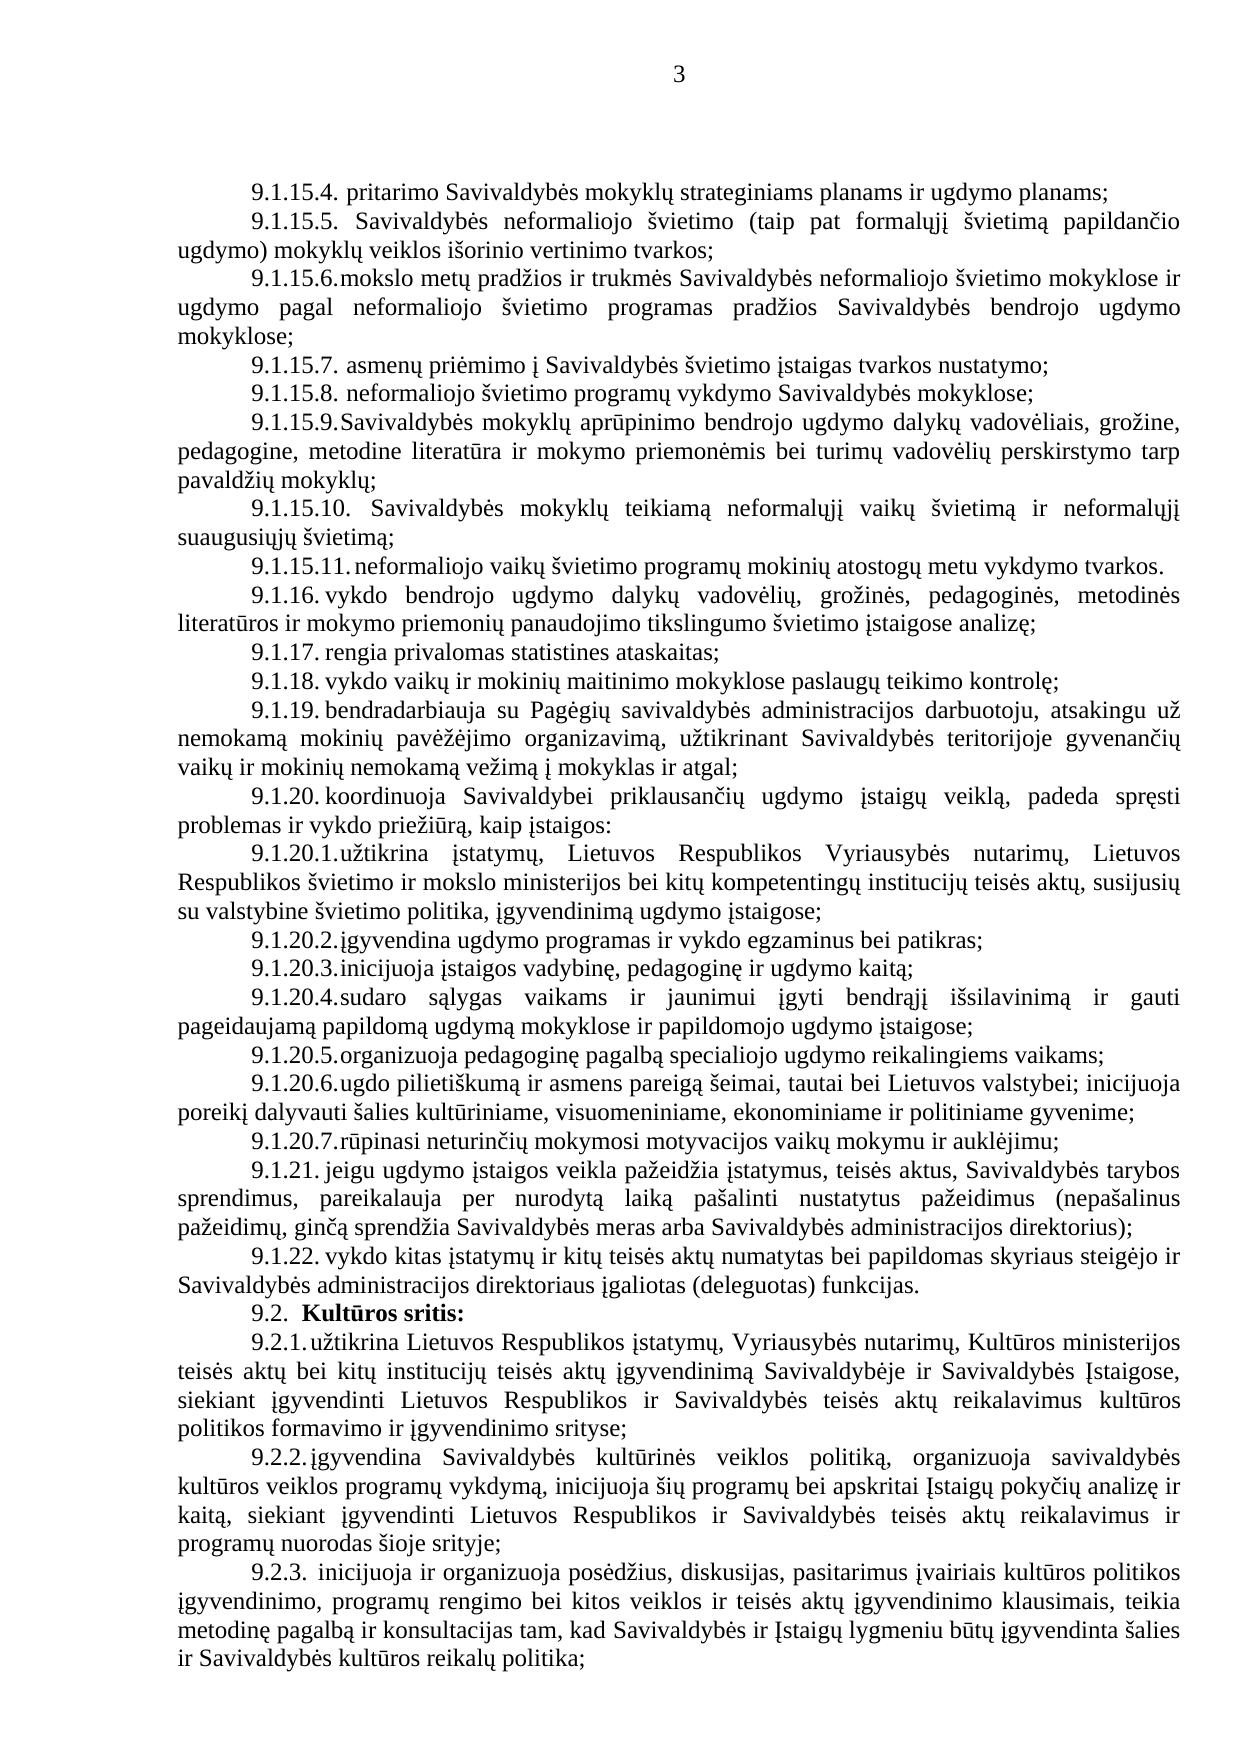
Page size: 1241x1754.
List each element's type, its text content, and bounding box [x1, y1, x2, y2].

text 9.1.20.5. organizuoja pedagoginę pagalbą specialiojo ugdymo reikalingiems vaikams; [251, 1040, 1181, 1068]
text 9.1.19. bendradarbiauja su Pagėgių savivaldybės administracijos darbuotoju, atsakingu už nemokamą mokinių pavėžėjimo organizavimą, užtikrinant Savivaldybės teritorijoje gyvenančių vaikų ir mokinių nemokamą vežimą į mokyklas ir atgal; [177, 695, 1181, 781]
text 9.1.17. rengia privalomas statistines ataskaitas; [177, 637, 1181, 666]
text 9.1.15.10. Savivaldybės mokyklų teikiamą neformalųjį vaikų švietimą ir neformalųjį suaugusiųjų švietimą; [177, 493, 1181, 551]
text 9.1.21. jeigu ugdymo įstaigos veikla pažeidžia įstatymus, teisės aktus, Savivaldybės tarybos sprendimus, pareikalauja per nurodytą laiką pašalinti nustatytus pažeidimus (nepašalinus pažeidimų, ginčą sprendžia Savivaldybės meras arba Savivaldybės administracijos direktorius); [177, 1155, 1181, 1241]
text 9.1.15.6. mokslo metų pradžios ir trukmės Savivaldybės neformaliojo švietimo mokyklose ir ugdymo pagal neformaliojo švietimo programas pradžios Savivaldybės bendrojo ugdymo mokyklose; [177, 263, 1181, 350]
text 9.2.1. užtikrina Lietuvos Respublikos įstatymų, Vyriausybės nutarimų, Kultūros ministerijos teisės aktų bei kitų institucijų teisės aktų įgyvendinimą Savivaldybėje ir Savivaldybės Įstaigose, siekiant įgyvendinti Lietuvos Respublikos ir Savivaldybės teisės aktų reikalavimus kultūros politikos formavimo ir įgyvendinimo srityse; [177, 1327, 1181, 1442]
text 9.1.15.8. neformaliojo švietimo programų vykdymo Savivaldybės mokyklose; [251, 378, 1181, 407]
text 9.1.22. vykdo kitas įstatymų ir kitų teisės aktų numatytas bei papildomas skyriaus steigėjo ir Savivaldybės administracijos direktoriaus įgaliotas (deleguotas) funkcijas. [177, 1241, 1181, 1298]
text 9.2.2. įgyvendina Savivaldybės kultūrinės veiklos politiką, organizuoja savivaldybės kultūros veiklos programų vykdymą, inicijuoja šių programų bei apskritai Įstaigų pokyčių analizę ir kaitą, siekiant įgyvendinti Lietuvos Respublikos ir Savivaldybės teisės aktų reikalavimus ir programų nuorodas šioje srityje; [177, 1442, 1181, 1557]
text 9.1.15.5. Savivaldybės neformaliojo švietimo (taip pat formalųjį švietimą papildančio ugdymo) mokyklų veiklos išorinio vertinimo tvarkos; [177, 206, 1181, 263]
text 9.1.20. koordinuoja Savivaldybei priklausančių ugdymo įstaigų veiklą, padeda spręsti problemas ir vykdo priežiūrą, kaip įstaigos: [177, 781, 1181, 838]
text 9.1.15.7. asmenų priėmimo į Savivaldybės švietimo įstaigas tvarkos nustatymo; [251, 350, 1181, 378]
text 9.2.3. inicijuoja ir organizuoja posėdžius, diskusijas, pasitarimus įvairiais kultūros politikos įgyvendinimo, programų rengimo bei kitos veiklos ir teisės aktų įgyvendinimo klausimais, teikia metodinę pagalbą ir konsultacijas tam, kad Savivaldybės ir Įstaigų lygmeniu būtų įgyvendinta šalies ir Savivaldybės kultūros reikalų politika; [177, 1557, 1181, 1672]
text 9.1.20.1. užtikrina įstatymų, Lietuvos Respublikos Vyriausybės nutarimų, Lietuvos Respublikos švietimo ir mokslo ministerijos bei kitų kompetentingų institucijų teisės aktų, susijusių su valstybine švietimo politika, įgyvendinimą ugdymo įstaigose; [177, 838, 1181, 925]
text 9.1.15.4. pritarimo Savivaldybės mokyklų strateginiams planams ir ugdymo planams; [251, 177, 1181, 206]
text 9.1.15.11. neformaliojo vaikų švietimo programų mokinių atostogų metu vykdymo tvarkos. [251, 551, 1181, 580]
text 9.1.20.3. inicijuoja įstaigos vadybinę, pedagoginę ir ugdymo kaitą; [251, 953, 1181, 982]
text 9.1.16. vykdo bendrojo ugdymo dalykų vadovėlių, grožinės, pedagoginės, metodinės literatūros ir mokymo priemonių panaudojimo tikslingumo švietimo įstaigose analizę; [177, 580, 1181, 637]
text 9.1.18. vykdo vaikų ir mokinių maitinimo mokyklose paslaugų teikimo kontrolę; [177, 666, 1181, 695]
text 9.1.20.7. rūpinasi neturinčių mokymosi motyvacijos vaikų mokymu ir auklėjimu; [251, 1126, 1181, 1155]
text 9.1.20.6. ugdo pilietiškumą ir asmens pareigą šeimai, tautai bei Lietuvos valstybei; inicijuoja poreikį dalyvauti šalies kultūriniame, visuomeniniame, ekonominiame ir politiniame gyvenime; [177, 1068, 1181, 1126]
text 9.2. Kultūros sritis: [251, 1298, 1181, 1327]
text 9.1.20.2. įgyvendina ugdymo programas ir vykdo egzaminus bei patikras; [251, 925, 1181, 953]
text 9.1.15.9. Savivaldybės mokyklų aprūpinimo bendrojo ugdymo dalykų vadovėliais, grožine, pedagogine, metodine literatūra ir mokymo priemonėmis bei turimų vadovėlių perskirstymo tarp pavaldžių mokyklų; [177, 407, 1181, 493]
text 9.1.20.4. sudaro sąlygas vaikams ir jaunimui įgyti bendrąjį išsilavinimą ir gauti pageidaujamą papildomą ugdymą mokyklose ir papildomojo ugdymo įstaigose; [177, 982, 1181, 1040]
